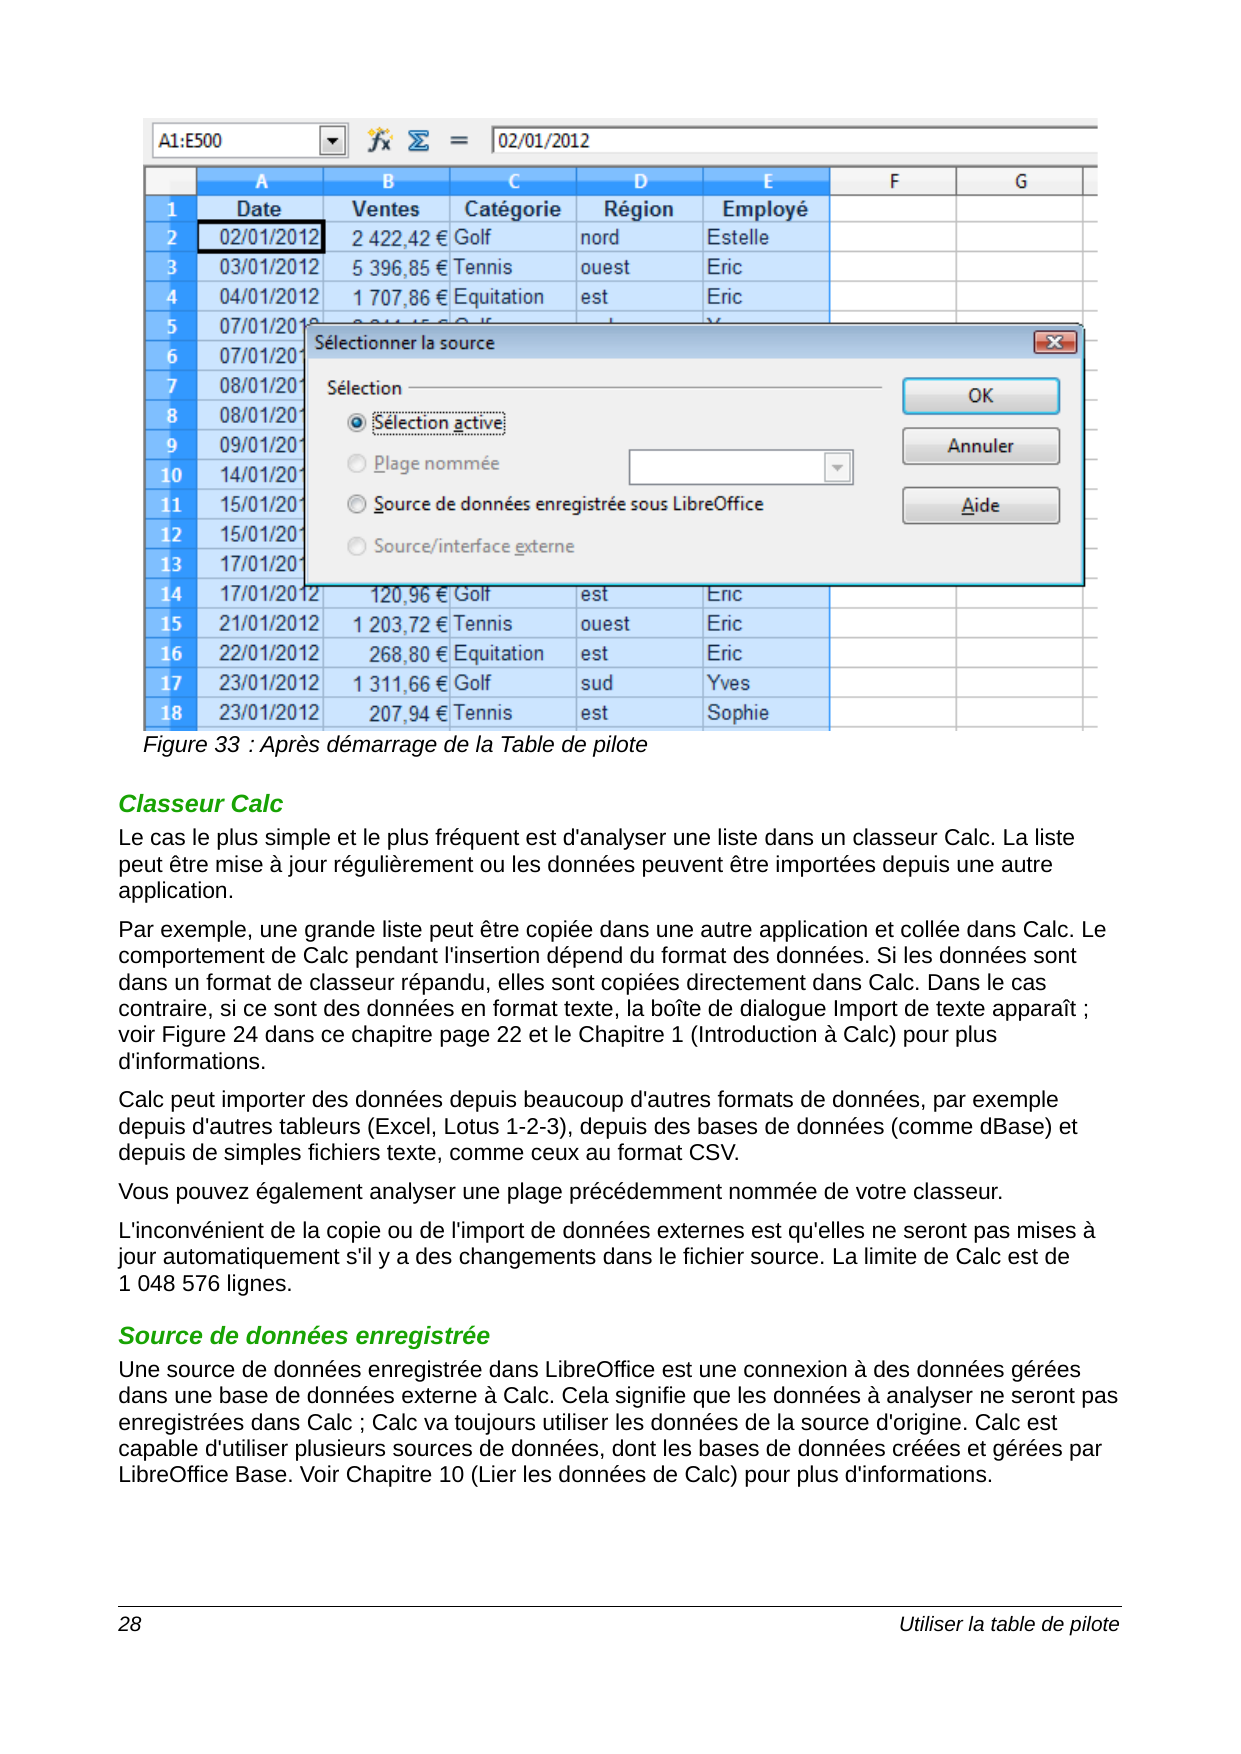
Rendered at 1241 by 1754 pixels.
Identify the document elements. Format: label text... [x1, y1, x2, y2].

text L'inconvénient de la copie ou de l'import de données externes est qu'elles ne seront pas mises à jour automatiquement s'il y a des changements dans le fichier source. La limite de Calc est de 1 048 576 lignes. [118, 1217, 1122, 1296]
text Par exemple, une grande liste peut être copiée dans une autre application et collée dans Calc. Le comportement de Calc pendant l'insertion dépend du format des données. Si les données sont dans un format de classeur répandu, elles sont copiées directement dans Calc. Dans le cas contraire, si ce sont des données en format texte, la boîte de dialogue Import de texte apparaît ; voir Figure 24 dans ce chapitre page 21 et le Chapitre 1 (Introduction à Calc) pour plus d'informations. [118, 916, 1122, 1074]
text Figure 33 : Après démarrage de la Table de pilote [143, 731, 1097, 757]
picture [143, 118, 1098, 731]
subtitle Source de données enregistrée [118, 1321, 1122, 1350]
text Le cas le plus simple et le plus fréquent est d'analyser une liste dans un classeur Calc. La liste peut être mise à jour régulièrement ou les données peuvent être importées depuis une autre application. [118, 824, 1122, 903]
text Vous pouvez également analyser une plage précédemment nommée de votre classeur. [118, 1178, 1122, 1204]
text Calc peut importer des données depuis beaucoup d'autres formats de données, par exemple depuis d'autres tableurs (Excel, Lotus 1-2-3), depuis des bases de données (comme dBase) et depuis de simples fichiers texte, comme ceux au format CSV. [118, 1086, 1122, 1166]
subtitle Classeur Calc [118, 789, 1122, 818]
text Une source de données enregistrée dans LibreOffice est une connexion à des données gérées dans une base de données externe à Calc. Cela signifie que les données à analyser ne seront pas enregistrées dans Calc ; Calc va toujours utiliser les données de la source d'origine. Calc est capable d'utiliser plusieurs sources de données, dont les bases de données créées et gérées par LibreOffice Base. Voir Chapitre 10 (Lier les données de Calc) pour plus d'informations. [118, 1356, 1122, 1488]
